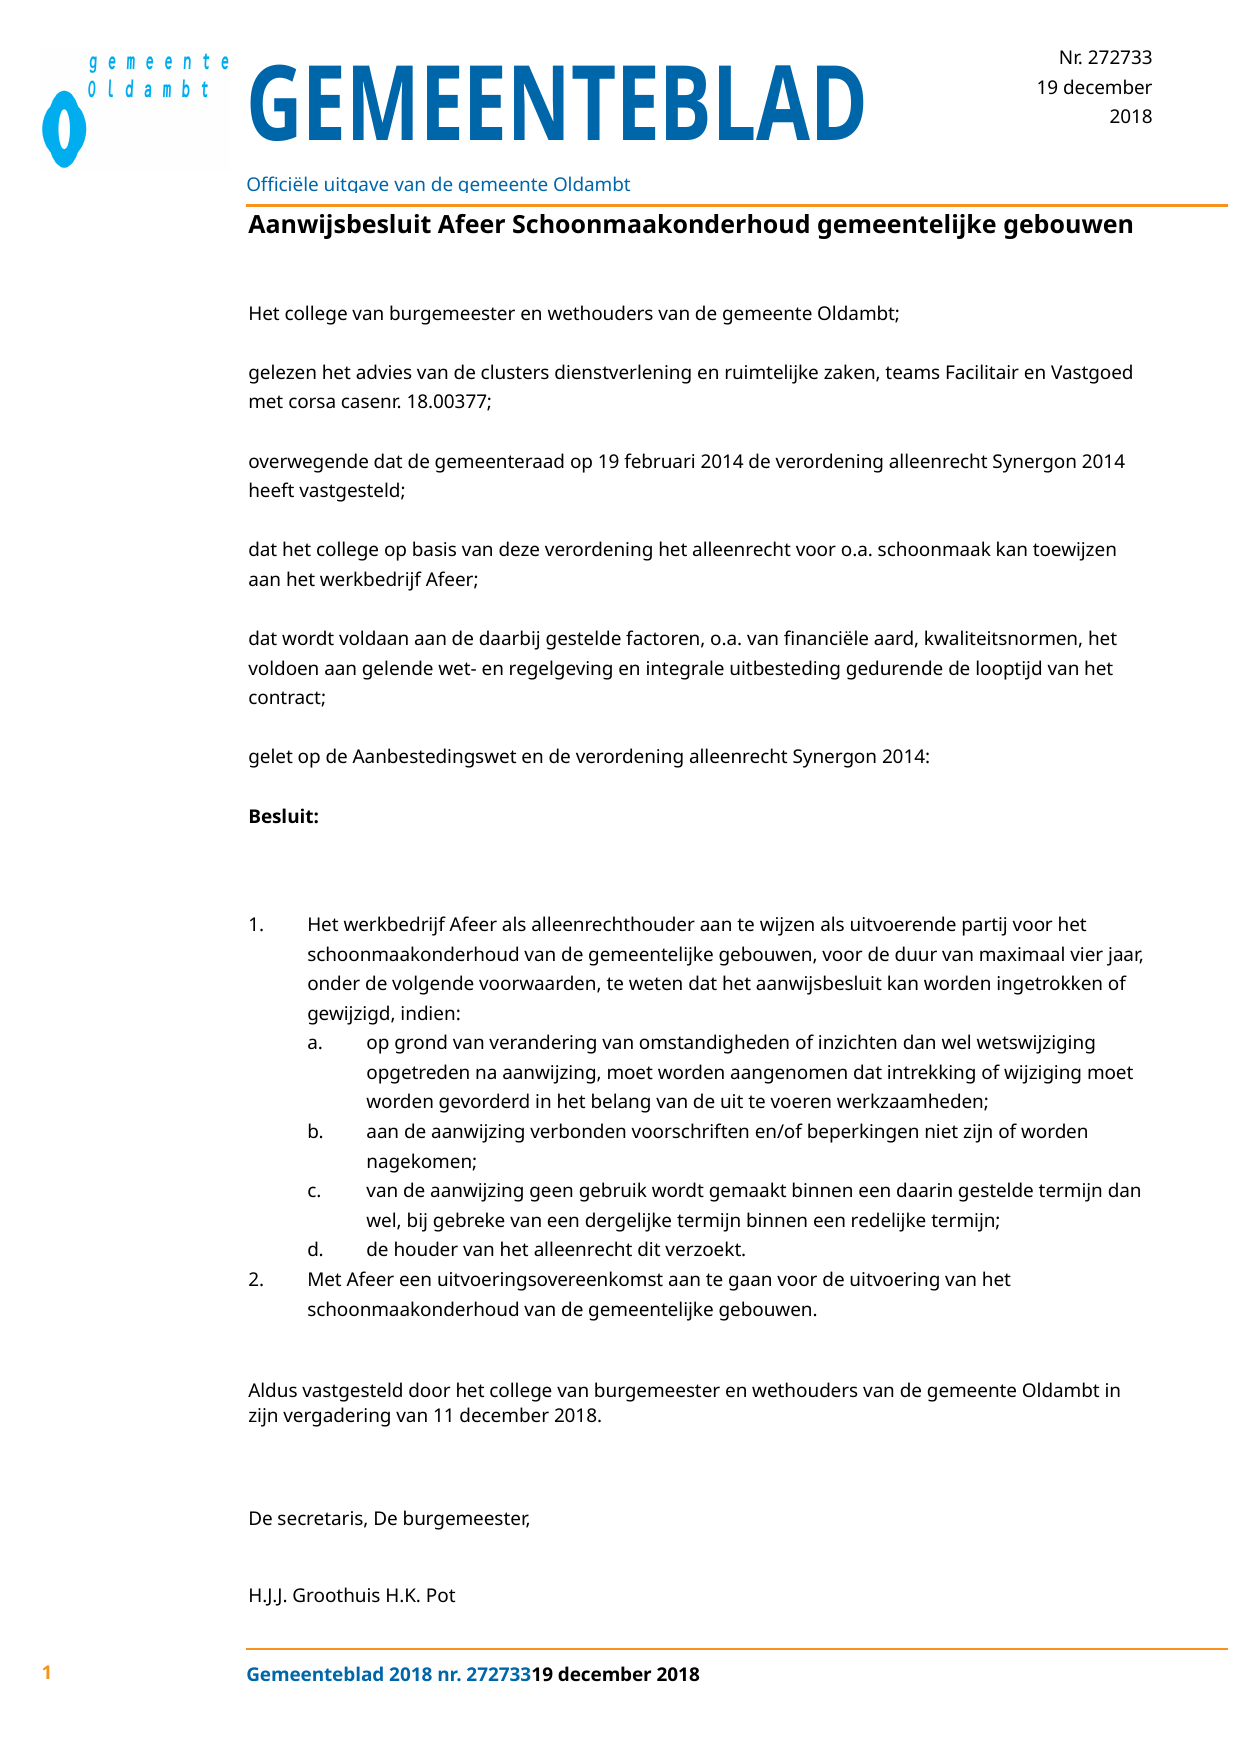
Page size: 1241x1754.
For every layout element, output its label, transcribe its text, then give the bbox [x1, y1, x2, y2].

picture [41, 47, 231, 172]
list aan de aanwijzing verbonden voorschriften en/of beperkingen niet zijn of worden nagekomen; [307, 1118, 1152, 1174]
text gelet op de Aanbestedingswet en de verordening alleenrecht Synergon 2014: [248, 744, 1152, 769]
text De secretaris, De burgemeester, [248, 1506, 1152, 1531]
list Het werkbedrijf Afeer als alleenrechthouder aan te wijzen als uitvoerende partij voor het schoonmaakonderhoud van de gemeentelijke gebouwen, voor de duur van maximaal vier jaar, onder de volgende voorwaarden, te weten dat het aanwijsbesluit kan worden ingetrokken of gewijzigd, indien: [248, 911, 1152, 1026]
list Met Afeer een uitvoeringsovereenkomst aan te gaan voor de uitvoering van het schoonmaakonderhoud van de gemeentelijke gebouwen. [248, 1266, 1152, 1322]
text dat het college op basis van deze verordening het alleenrecht voor o.a. schoonmaak kan toewijzen aan het werkbedrijf Afeer; [248, 537, 1152, 592]
text dat wordt voldaan aan de daarbij gestelde factoren, o.a. van financiële aard, kwaliteitsnormen, het voldoen aan gelende wet- en regelgeving en integrale uitbesteding gedurende de looptijd van het contract; [248, 625, 1152, 710]
text Het college van burgemeester en wethouders van de gemeente Oldambt; [248, 300, 1152, 326]
text Aldus vastgesteld door het college van burgemeester en wethouders van de gemeente Oldambt in zijn vergadering van 11 december 2018. [248, 1377, 1152, 1428]
text Aanwijsbesluit Afeer Schoonmaakonderhoud gemeentelijke gebouwen [248, 207, 1152, 241]
text H.J.J. Groothuis H.K. Pot [248, 1583, 1152, 1608]
list op grond van verandering van omstandigheden of inzichten dan wel wetswijziging opgetreden na aanwijzing, moet worden aangenomen dat intrekking of wijziging moet worden gevorderd in het belang van de uit te voeren werkzaamheden; [307, 1029, 1152, 1114]
list de houder van het alleenrecht dit verzoekt. [307, 1237, 1152, 1262]
text gelezen het advies van de clusters dienstverlening en ruimtelijke zaken, teams Facilitair en Vastgoed met corsa casenr. 18.00377; [248, 359, 1152, 414]
list van de aanwijzing geen gebruik wordt gemaakt binnen een daarin gestelde termijn dan wel, bij gebreke van een dergelijke termijn binnen een redelijke termijn; [307, 1177, 1152, 1233]
text overwegende dat de gemeenteraad op 19 februari 2014 de verordening alleenrecht Synergon 2014 heeft vastgesteld; [248, 448, 1152, 503]
text Besluit: [248, 803, 1152, 828]
